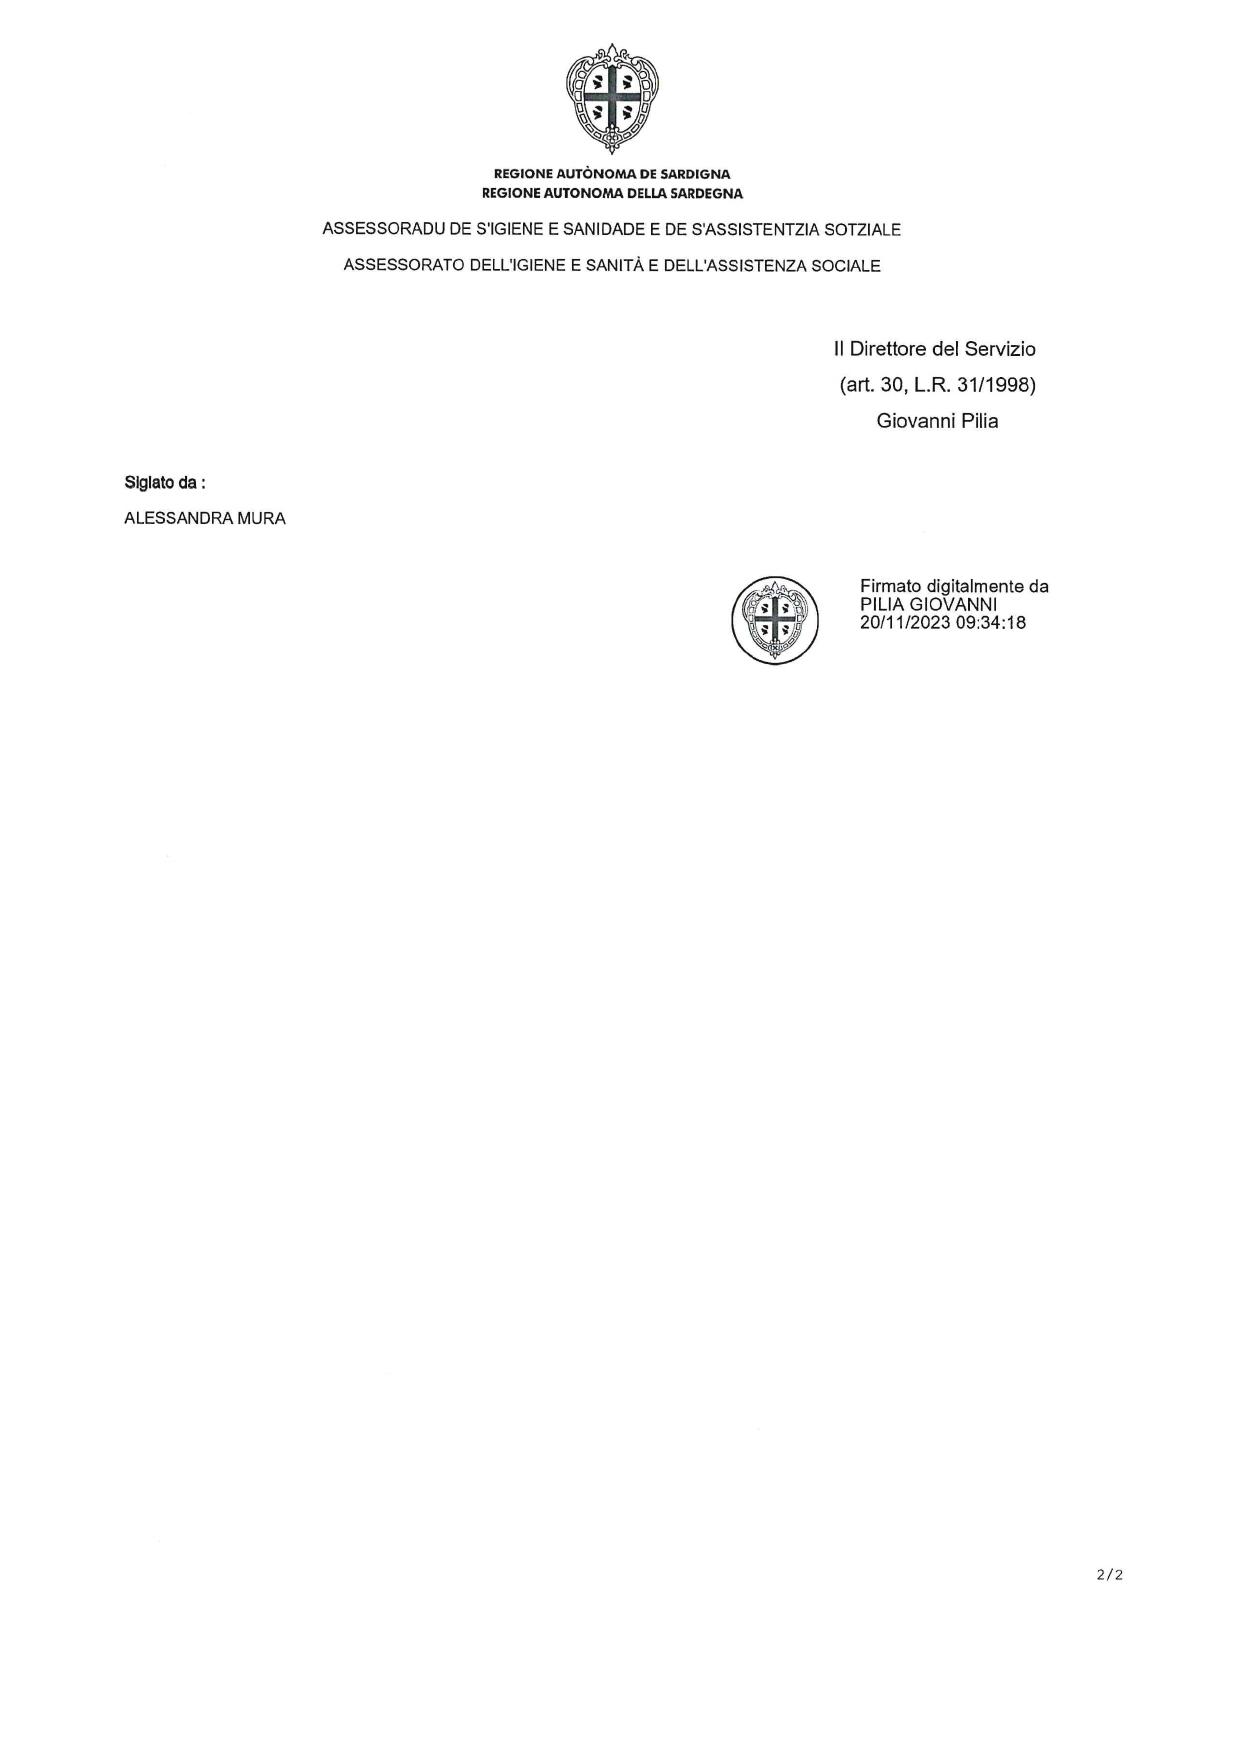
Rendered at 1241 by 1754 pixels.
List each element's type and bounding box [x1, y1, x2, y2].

picture [123, 43, 1124, 1583]
